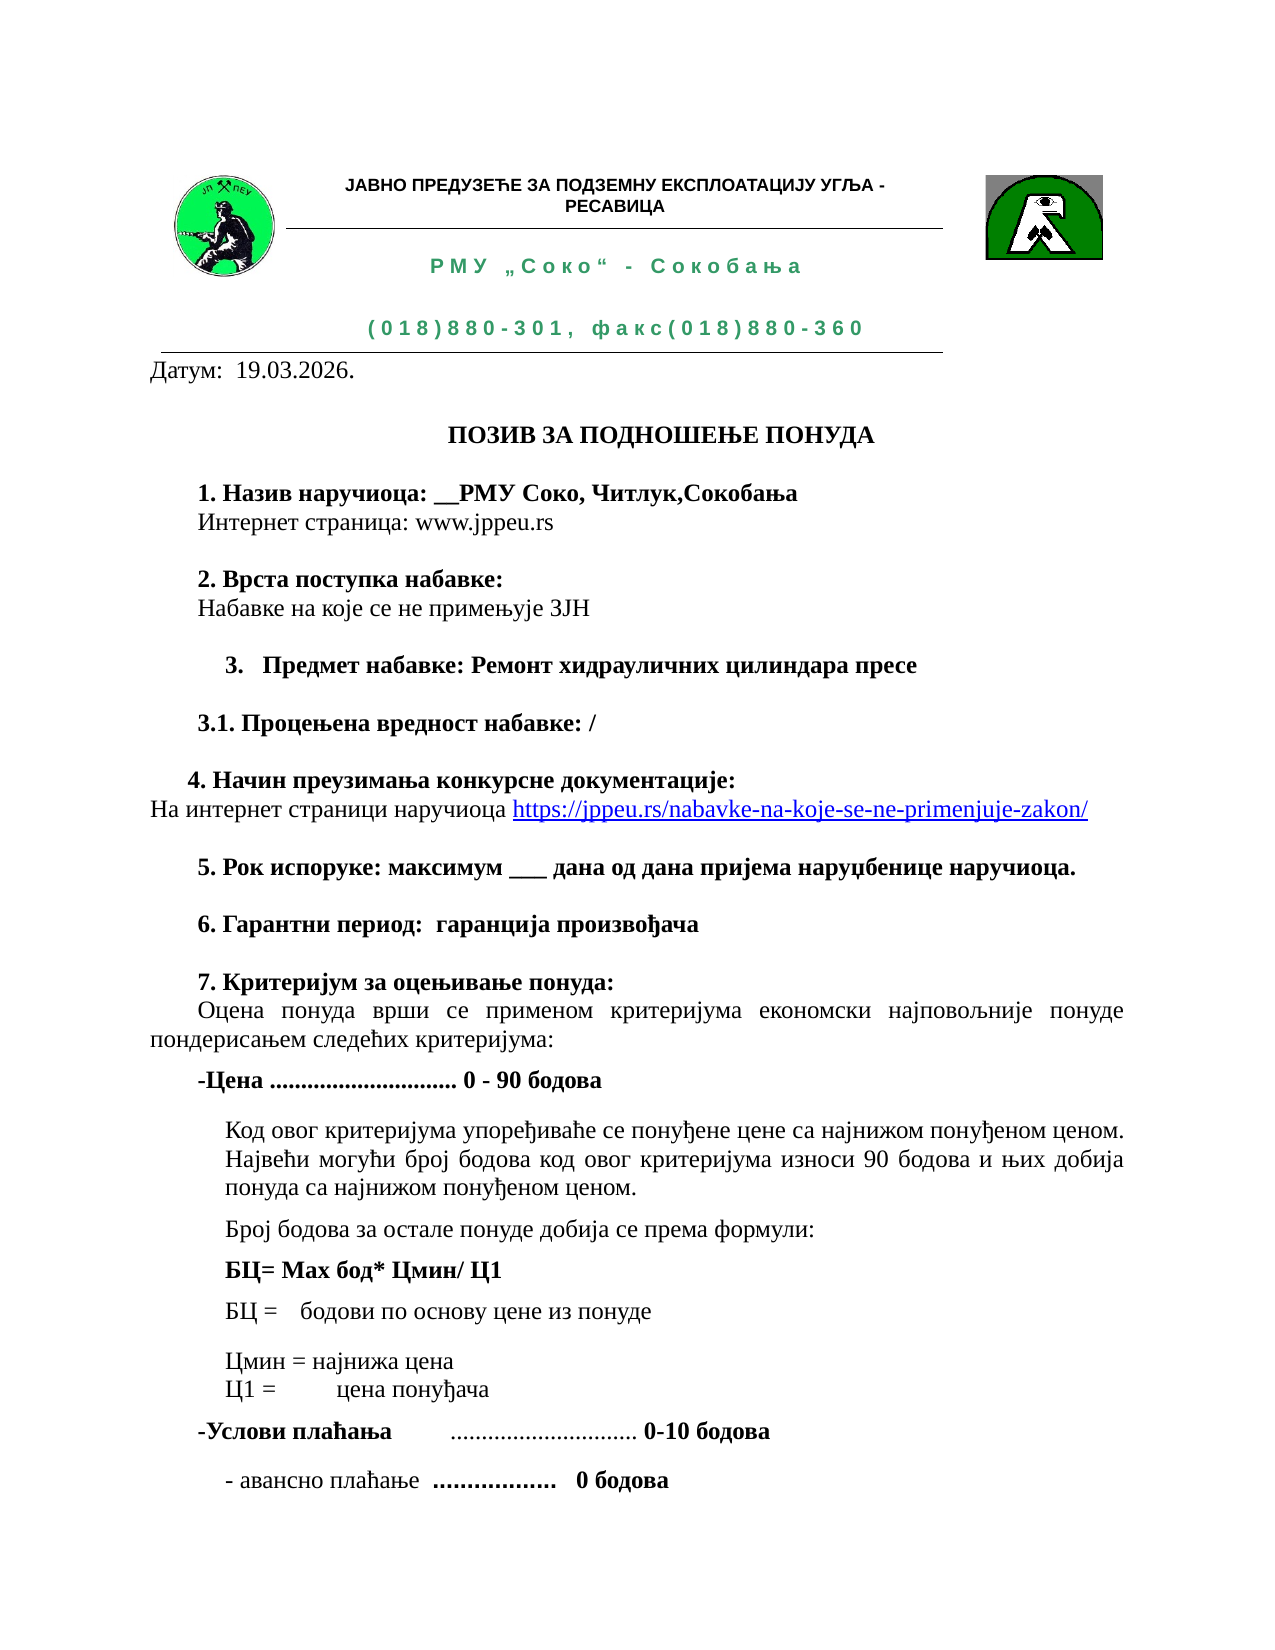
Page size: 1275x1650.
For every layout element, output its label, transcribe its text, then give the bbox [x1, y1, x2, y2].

text 7. Критеријум за оцењивање понуда: [150, 967, 1125, 995]
text 5. Рок испоруке: максимум ___ дана од дана пријема наруџбенице наручиоца. [150, 852, 1125, 880]
text - авансно плаћање .................. 0 бодова [225, 1465, 1125, 1494]
text -Цена .............................. 0 - 90 бодова [150, 1065, 1125, 1094]
text БЦ = бодови по основу цене из понуде [225, 1296, 1125, 1325]
text Цмин = најнижа цена [225, 1346, 1125, 1374]
table_header [161, 150, 286, 352]
text 1. Назив наручиоца: __РМУ Соко, Читлук,Сокобања [150, 478, 1125, 507]
text Набавке на које се не примењује ЗЈН [150, 593, 1125, 622]
text ПОЗИВ ЗА ПОДНОШЕЊЕ ПОНУДА [150, 420, 1125, 449]
text 4. Начин преузимања конкурсне документације: [150, 765, 1125, 794]
text Број бодова за остале понуде добија се према формули: [225, 1214, 1125, 1242]
text Код овог критеријума упоређиваће се понуђене цене са најнижом понуђеном ценом. Највећи могући број бодова код овог критеријума износи 90 бодова и њих добија понуда са најнижом понуђеном ценом. [225, 1115, 1125, 1201]
text -Услови плаћања .............................. 0-10 бодова [150, 1416, 1125, 1444]
table_header ЈАВНО ПРЕДУЗЕЋЕ ЗА ПОДЗЕМНУ ЕКСПЛОАТАЦИЈУ УГЉА - РЕСАВИЦА [286, 150, 943, 228]
text 6. Гарантни период: гаранција произвођача [150, 909, 1125, 938]
text Оцена понуда врши се применом критеријума економски најповољније понуде пондерисањем следећих критеријума: [150, 995, 1125, 1053]
text Интернет страница: www.jppeu.rs [150, 507, 1125, 535]
text 2. Врста поступка набавке: [150, 564, 1125, 593]
text 3.1. Процењена вредност набавке: / [150, 708, 1125, 737]
text Ц1 = цена понуђача [225, 1374, 1125, 1403]
table_cell РМУ „Соко“ - Сокобања (018)880-301, факс(018)880-360 [286, 229, 943, 352]
text На интернет страници наручиоца https://jppeu.rs/nabavke-na-koje-se-ne-primenjuje-zakon/ [150, 794, 1125, 823]
text БЦ= Маx бод* Цмин/ Ц1 [225, 1255, 1125, 1284]
table_header [943, 150, 1145, 352]
list Предмет набавке: Ремонт хидрауличних цилиндара пресе [225, 650, 1125, 679]
picture [985, 175, 1103, 260]
text Датум: 19.03.2026. [150, 353, 1125, 384]
picture [173, 175, 275, 277]
